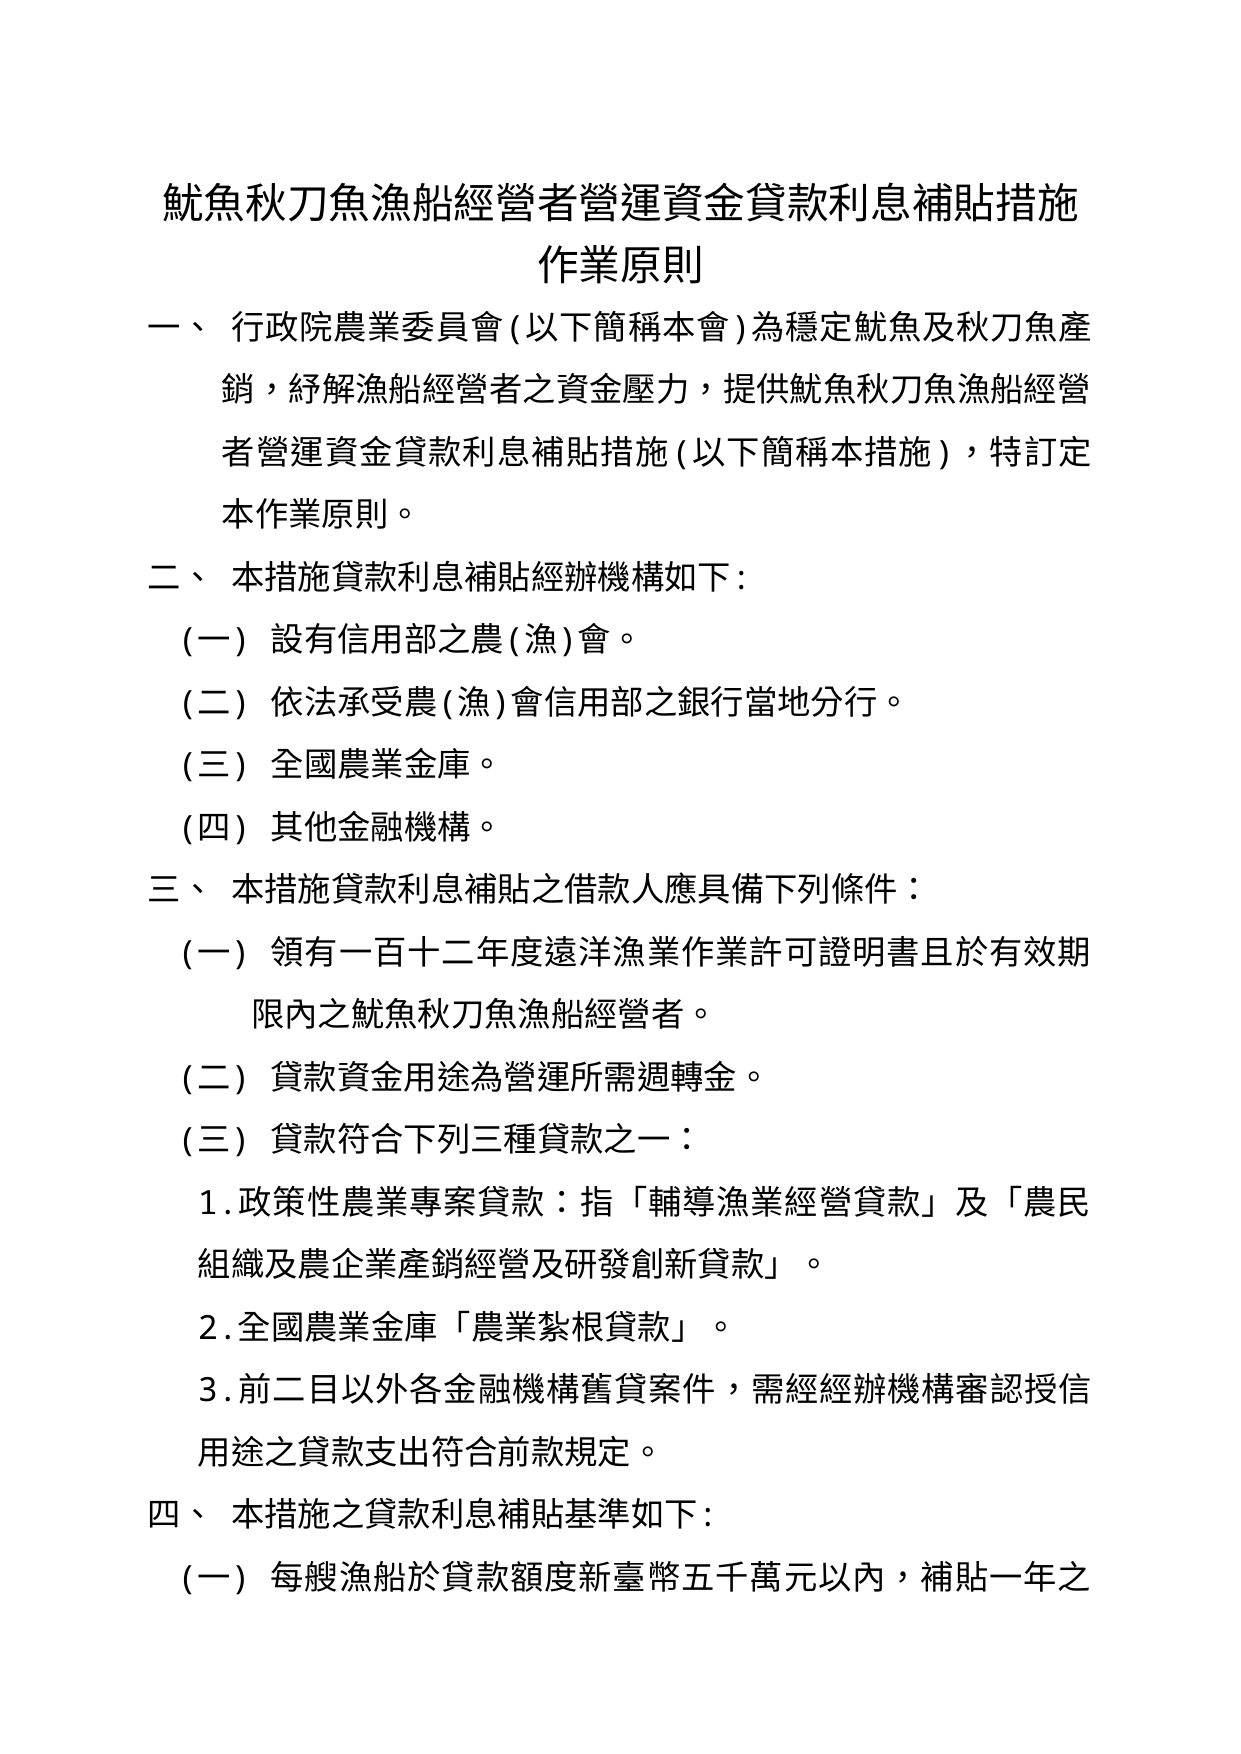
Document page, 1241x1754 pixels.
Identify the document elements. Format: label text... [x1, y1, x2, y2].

list 貸款符合下列三種貸款之一： [177, 1096, 1092, 1158]
text 魷魚秋刀魚漁船經營者營運資金貸款利息補貼措施作業原則 [148, 158, 1092, 283]
list 本措施貸款利息補貼之借款人應具備下列條件： [148, 846, 1092, 908]
list 設有信用部之農(漁)會。 [177, 596, 1092, 658]
list 每艘漁船於貸款額度新臺幣五千萬元以內，補貼一年之利息，補貼年利率依實際貸款利率核算，並以2%為上限。 [177, 1533, 1092, 1596]
list 領有一百十二年度遠洋漁業作業許可證明書且於有效期限內之魷魚秋刀魚漁船經營者。 [177, 908, 1092, 1033]
text 3.前二目以外各金融機構舊貸案件，需經經辦機構審認授信用途之貸款支出符合前款規定。 [198, 1346, 1092, 1471]
list 其他金融機構。 [177, 783, 1092, 846]
text 1.政策性農業專案貸款：指「輔導漁業經營貸款」及「農民組織及農企業產銷經營及研發創新貸款」。 [198, 1158, 1092, 1283]
list 本措施貸款利息補貼經辦機構如下: [148, 533, 1092, 596]
list 依法承受農(漁)會信用部之銀行當地分行。 [177, 658, 1092, 721]
text 2.全國農業金庫「農業紮根貸款」。 [198, 1283, 1092, 1346]
list 全國農業金庫。 [177, 721, 1092, 783]
list 貸款資金用途為營運所需週轉金。 [177, 1033, 1092, 1096]
list 本措施之貸款利息補貼基準如下: [148, 1471, 1092, 1533]
list 行政院農業委員會(以下簡稱本會)為穩定魷魚及秋刀魚產銷，紓解漁船經營者之資金壓力，提供魷魚秋刀魚漁船經營者營運資金貸款利息補貼措施(以下簡稱本措施)，特訂定本作業原則。 [148, 283, 1092, 533]
